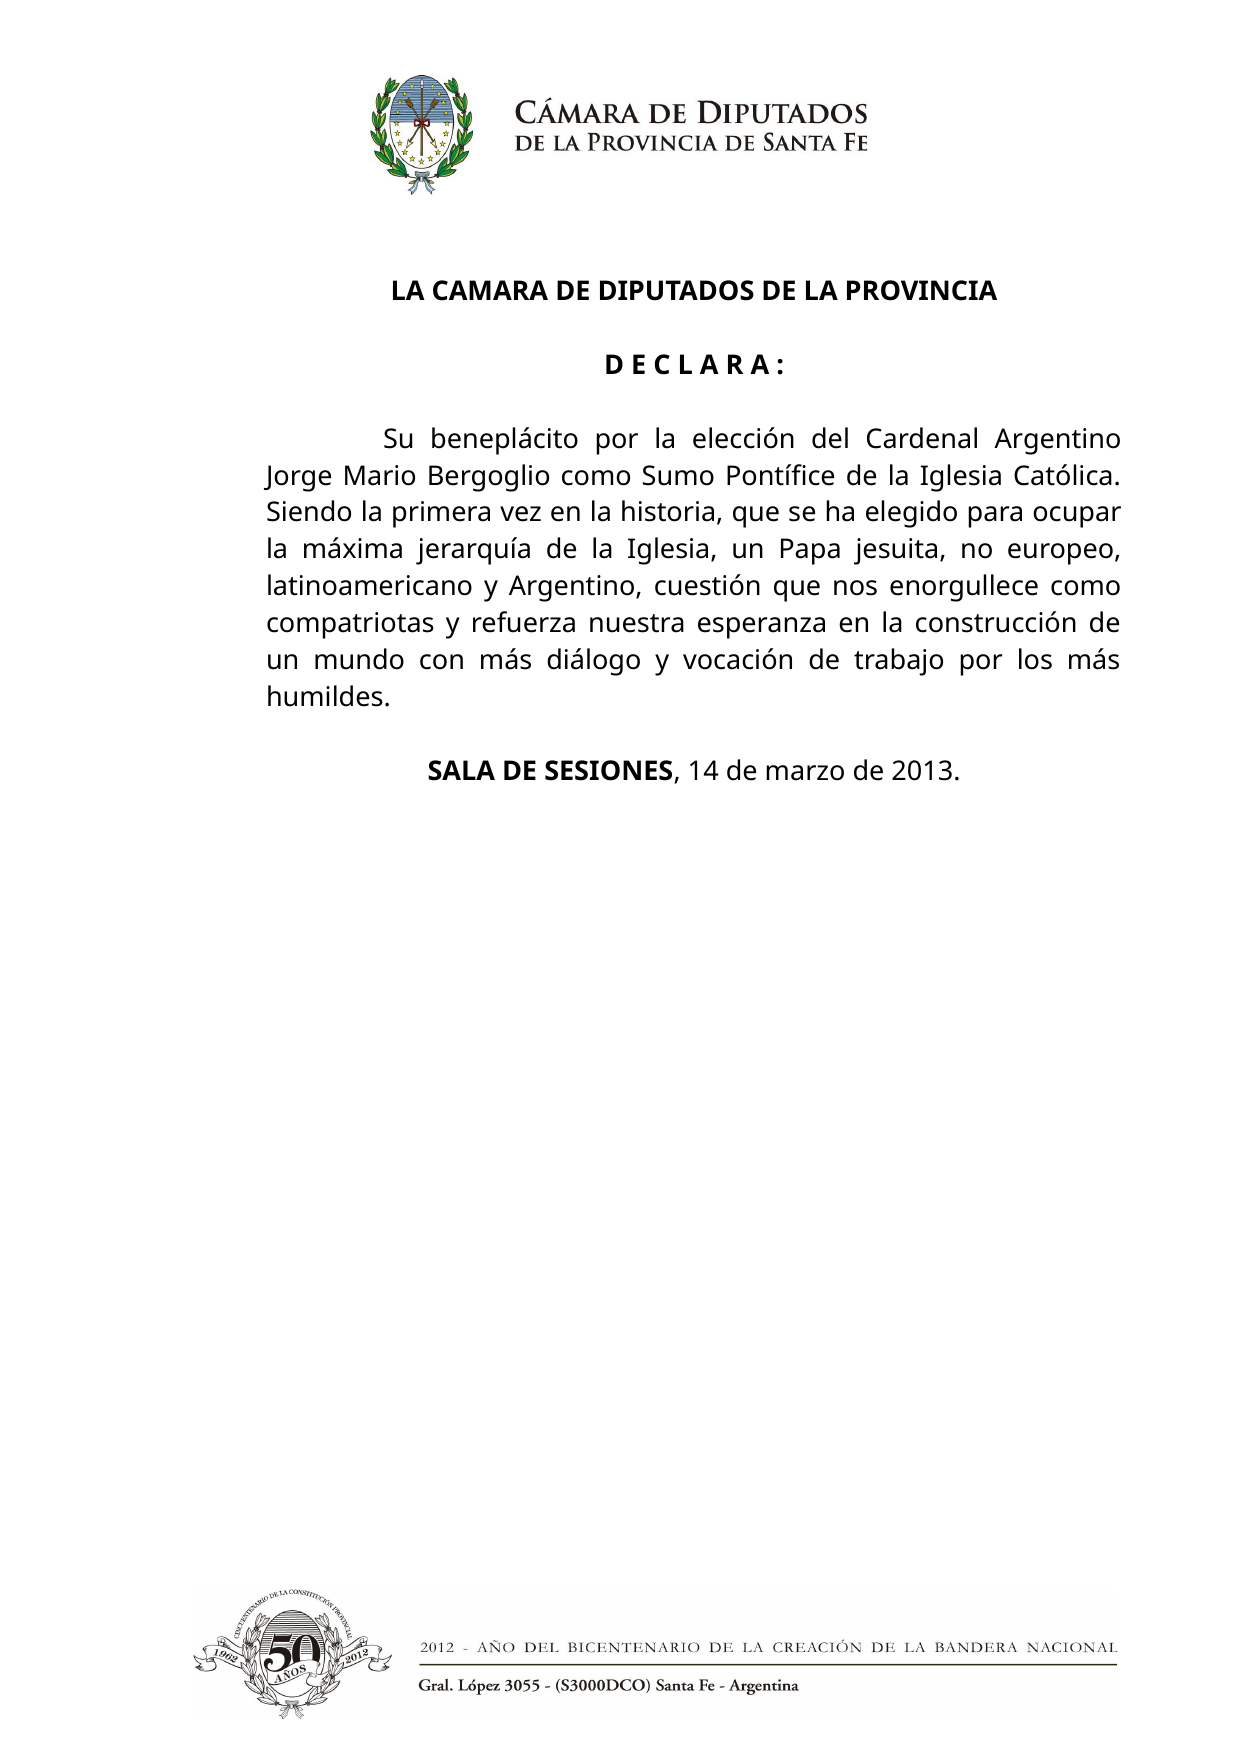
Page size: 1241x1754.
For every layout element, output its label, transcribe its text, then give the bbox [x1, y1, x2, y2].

text D E C L A R A : [266, 345, 1122, 382]
text LA CAMARA DE DIPUTADOS DE LA PROVINCIA [266, 272, 1122, 308]
text Su beneplácito por la elección del Cardenal Argentino Jorge Mario Bergoglio como Sumo Pontífice de la Iglesia Católica. Siendo la primera vez en la historia, que se ha elegido para ocupar la máxima jerarquía de la Iglesia, un Papa jesuita, no europeo, latinoamericano y Argentino, cuestión que nos enorgullece como compatriotas y refuerza nuestra esperanza en la construcción de un mundo con más diálogo y vocación de trabajo por los más humildes. [266, 419, 1122, 714]
text SALA DE SESIONES, 14 de marzo de 2013. [266, 751, 1122, 788]
picture [193, 1589, 1118, 1719]
picture [370, 75, 868, 199]
